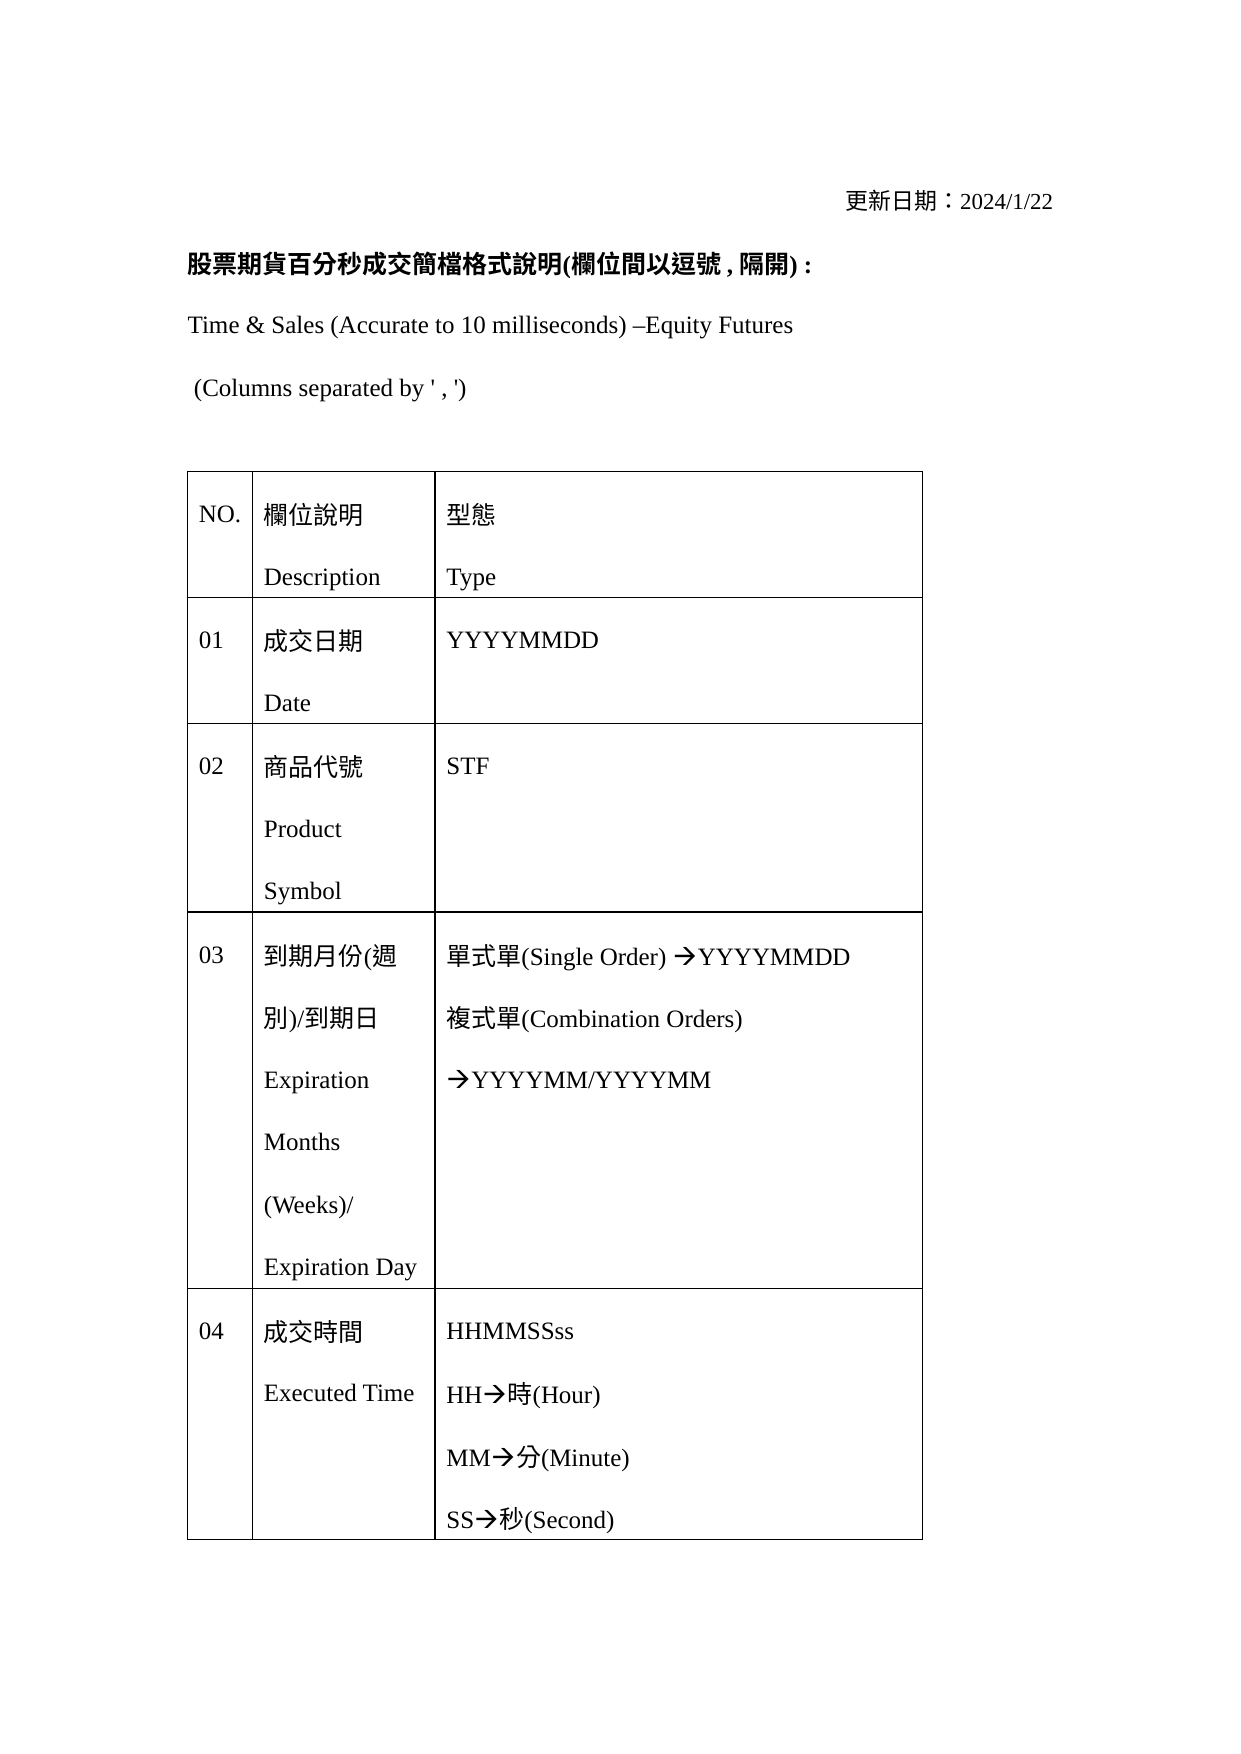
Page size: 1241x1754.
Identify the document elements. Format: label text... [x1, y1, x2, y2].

table_cell 成交時間 Executed Time [253, 1289, 434, 1538]
table_header 欄位說明 Description [253, 472, 434, 597]
table_cell 03 [188, 913, 252, 1287]
table_cell 02 [188, 724, 252, 911]
table_cell YYYYMMDD [436, 598, 922, 723]
text 股票期貨百分秒成交簡檔格式說明(欄位間以逗號 , 隔開) : [187, 221, 1053, 283]
table_cell HHMMSSss HH時(Hour) MM分(Minute) SS秒(Second) [436, 1289, 922, 1538]
text 更新日期：2024/1/22 [187, 158, 1053, 221]
text Time & Sales (Accurate to 10 milliseconds) –Equity Futures [187, 283, 1053, 346]
table_header NO. [188, 472, 252, 597]
table_cell 04 [188, 1289, 252, 1538]
table_cell 01 [188, 598, 252, 723]
table_cell 商品代號 Product Symbol [253, 724, 434, 911]
table_cell STF [436, 724, 922, 911]
table_cell 到期月份(週別)/到期日 Expiration Months (Weeks)/ Expiration Day [253, 913, 434, 1287]
table_header 型態 Type [436, 472, 922, 597]
table_cell 單式單(Single Order) YYYYMMDD 複式單(Combination Orders) YYYYMM/YYYYMM [436, 913, 922, 1287]
table_cell 成交日期 Date [253, 598, 434, 723]
text (Columns separated by ' , ') [187, 346, 1053, 408]
